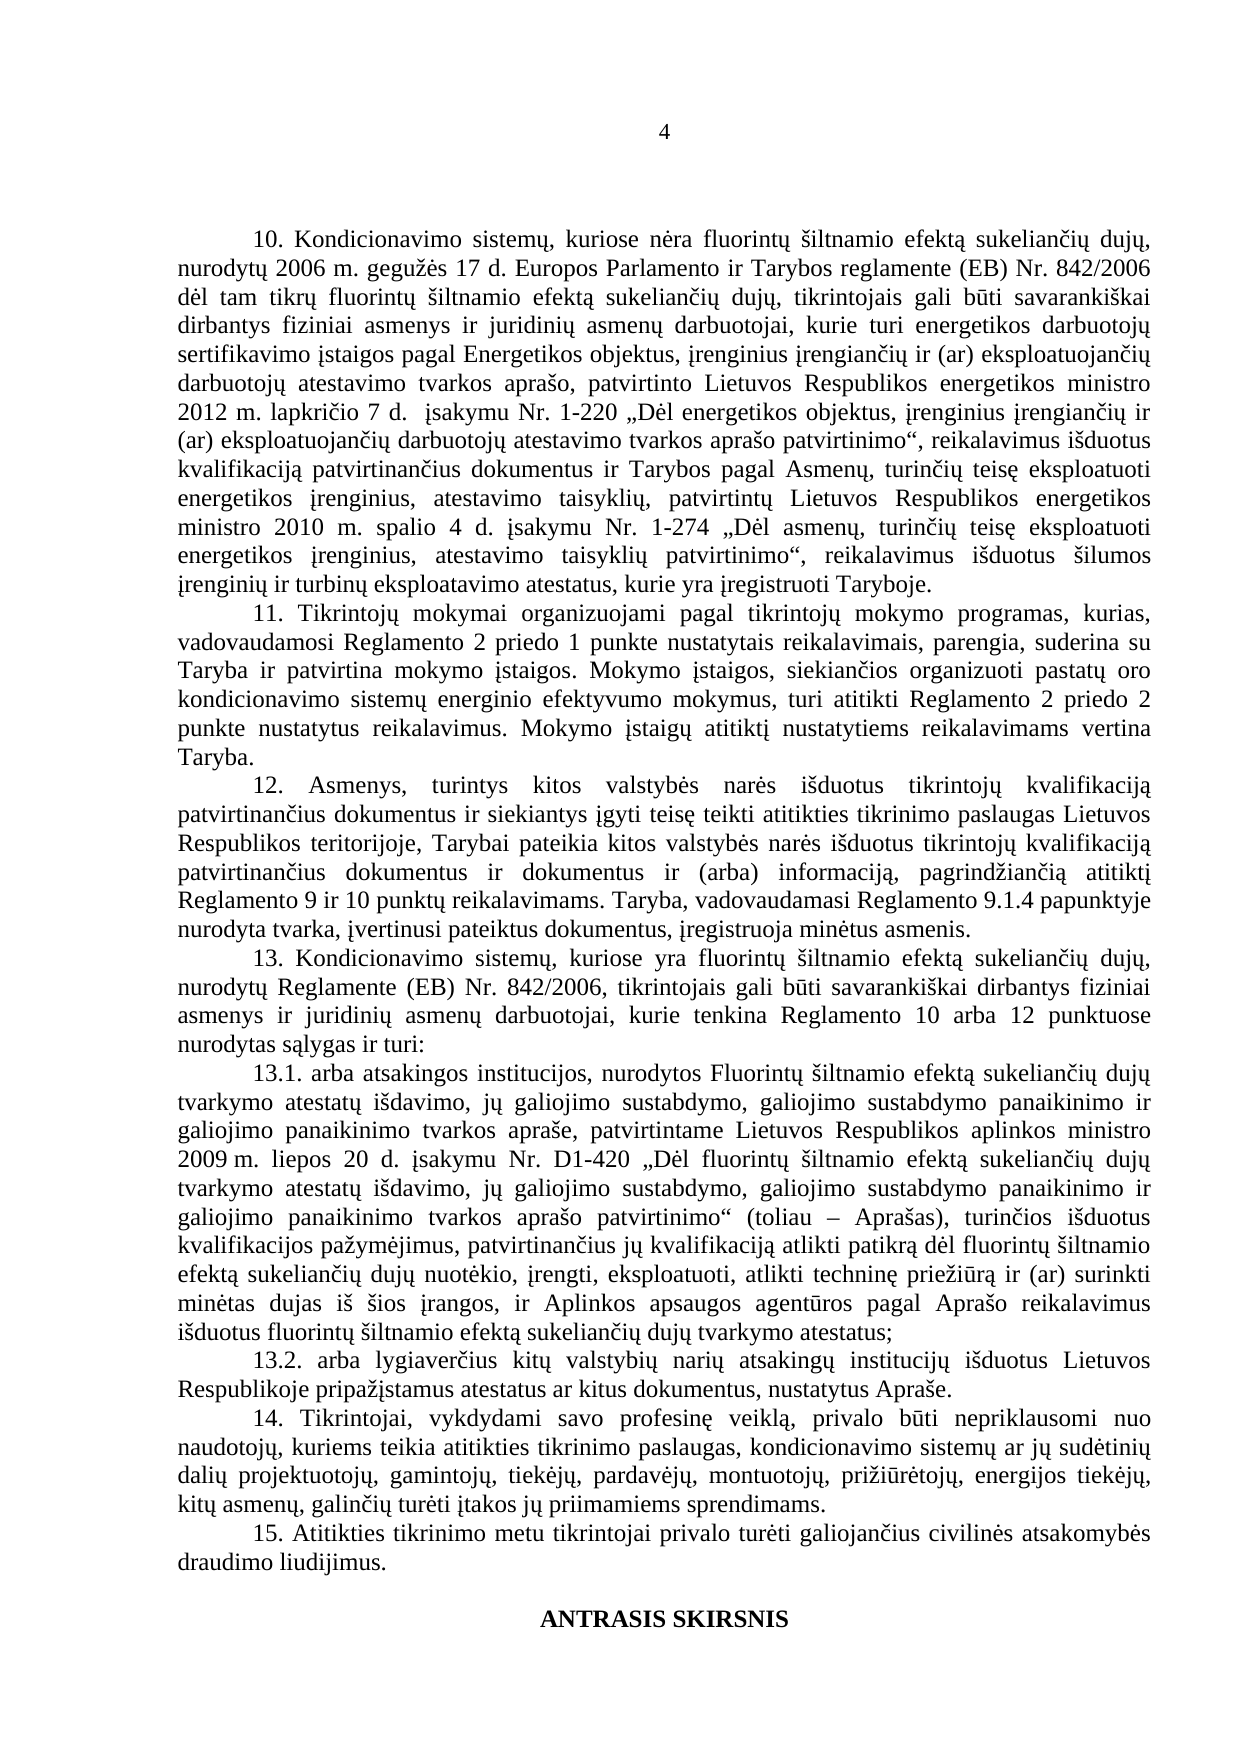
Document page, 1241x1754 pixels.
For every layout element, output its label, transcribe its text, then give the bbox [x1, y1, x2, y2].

text 13.1. arba atsakingos institucijos, nurodytos Fluorintų šiltnamio efektą sukeliančių dujų tvarkymo atestatų išdavimo, jų galiojimo sustabdymo, galiojimo sustabdymo panaikinimo ir galiojimo panaikinimo tvarkos apraše, patvirtintame Lietuvos Respublikos aplinkos ministro 2009 m. liepos 20 d. įsakymu Nr. D1-420 „Dėl fluorintų šiltnamio efektą sukeliančių dujų tvarkymo atestatų išdavimo, jų galiojimo sustabdymo, galiojimo sustabdymo panaikinimo ir galiojimo panaikinimo tvarkos aprašo patvirtinimo“ (toliau – Aprašas), turinčios išduotus kvalifikacijos pažymėjimus, patvirtinančius jų kvalifikaciją atlikti patikrą dėl fluorintų šiltnamio efektą sukeliančių dujų nuotėkio, įrengti, eksploatuoti, atlikti techninę priežiūrą ir (ar) surinkti minėtas dujas iš šios įrangos, ir Aplinkos apsaugos agentūros pagal Aprašo reikalavimus išduotus fluorintų šiltnamio efektą sukeliančių dujų tvarkymo atestatus; [177, 1058, 1152, 1346]
text 12. Asmenys, turintys kitos valstybės narės išduotus tikrintojų kvalifikaciją patvirtinančius dokumentus ir siekiantys įgyti teisę teikti atitikties tikrinimo paslaugas Lietuvos Respublikos teritorijoje, Tarybai pateikia kitos valstybės narės išduotus tikrintojų kvalifikaciją patvirtinančius dokumentus ir dokumentus ir (arba) informaciją, pagrindžiančią atitiktį Reglamento 9 ir 10 punktų reikalavimams. Taryba, vadovaudamasi Reglamento 9.1.4 papunktyje nurodyta tvarka, įvertinusi pateiktus dokumentus, įregistruoja minėtus asmenis. [177, 771, 1152, 943]
text 13. Kondicionavimo sistemų, kuriose yra fluorintų šiltnamio efektą sukeliančių dujų, nurodytų Reglamente (EB) Nr. 842/2006, tikrintojais gali būti savarankiškai dirbantys fiziniai asmenys ir juridinių asmenų darbuotojai, kurie tenkina Reglamento 10 arba 12 punktuose nurodytas sąlygas ir turi: [177, 943, 1152, 1058]
text ANTRASIS SKIRSNIS [177, 1604, 1152, 1633]
text 11. Tikrintojų mokymai organizuojami pagal tikrintojų mokymo programas, kurias, vadovaudamosi Reglamento 2 priedo 1 punkte nustatytais reikalavimais, parengia, suderina su Taryba ir patvirtina mokymo įstaigos. Mokymo įstaigos, siekiančios organizuoti pastatų oro kondicionavimo sistemų energinio efektyvumo mokymus, turi atitikti Reglamento 2 priedo 2 punkte nustatytus reikalavimus. Mokymo įstaigų atitiktį nustatytiems reikalavimams vertina Taryba. [177, 598, 1152, 771]
text 15. Atitikties tikrinimo metu tikrintojai privalo turėti galiojančius civilinės atsakomybės draudimo liudijimus. [177, 1518, 1152, 1576]
text 13.2. arba lygiaverčius kitų valstybių narių atsakingų institucijų išduotus Lietuvos Respublikoje pripažįstamus atestatus ar kitus dokumentus, nustatytus Apraše. [177, 1346, 1152, 1403]
text 14. Tikrintojai, vykdydami savo profesinę veiklą, privalo būti nepriklausomi nuo naudotojų, kuriems teikia atitikties tikrinimo paslaugas, kondicionavimo sistemų ar jų sudėtinių dalių projektuotojų, gamintojų, tiekėjų, pardavėjų, montuotojų, prižiūrėtojų, energijos tiekėjų, kitų asmenų, galinčių turėti įtakos jų priimamiems sprendimams. [177, 1403, 1152, 1518]
text 10. Kondicionavimo sistemų, kuriose nėra fluorintų šiltnamio efektą sukeliančių dujų, nurodytų 2006 m. gegužės 17 d. Europos Parlamento ir Tarybos reglamente (EB) Nr. 842/2006 dėl tam tikrų fluorintų šiltnamio efektą sukeliančių dujų, tikrintojais gali būti savarankiškai dirbantys fiziniai asmenys ir juridinių asmenų darbuotojai, kurie turi energetikos darbuotojų sertifikavimo įstaigos pagal Energetikos objektus, įrenginius įrengiančių ir (ar) eksploatuojančių darbuotojų atestavimo tvarkos aprašo, patvirtinto Lietuvos Respublikos energetikos ministro 2012 m. lapkričio 7 d. įsakymu Nr. 1-220 „Dėl energetikos objektus, įrenginius įrengiančių ir (ar) eksploatuojančių darbuotojų atestavimo tvarkos aprašo patvirtinimo“, reikalavimus išduotus kvalifikaciją patvirtinančius dokumentus ir Tarybos pagal Asmenų, turinčių teisę eksploatuoti energetikos įrenginius, atestavimo taisyklių, patvirtintų Lietuvos Respublikos energetikos ministro 2010 m. spalio 4 d. įsakymu Nr. 1-274 „Dėl asmenų, turinčių teisę eksploatuoti energetikos įrenginius, atestavimo taisyklių patvirtinimo“, reikalavimus išduotus šilumos įrenginių ir turbinų eksploatavimo atestatus, kurie yra įregistruoti Taryboje. [177, 224, 1152, 598]
